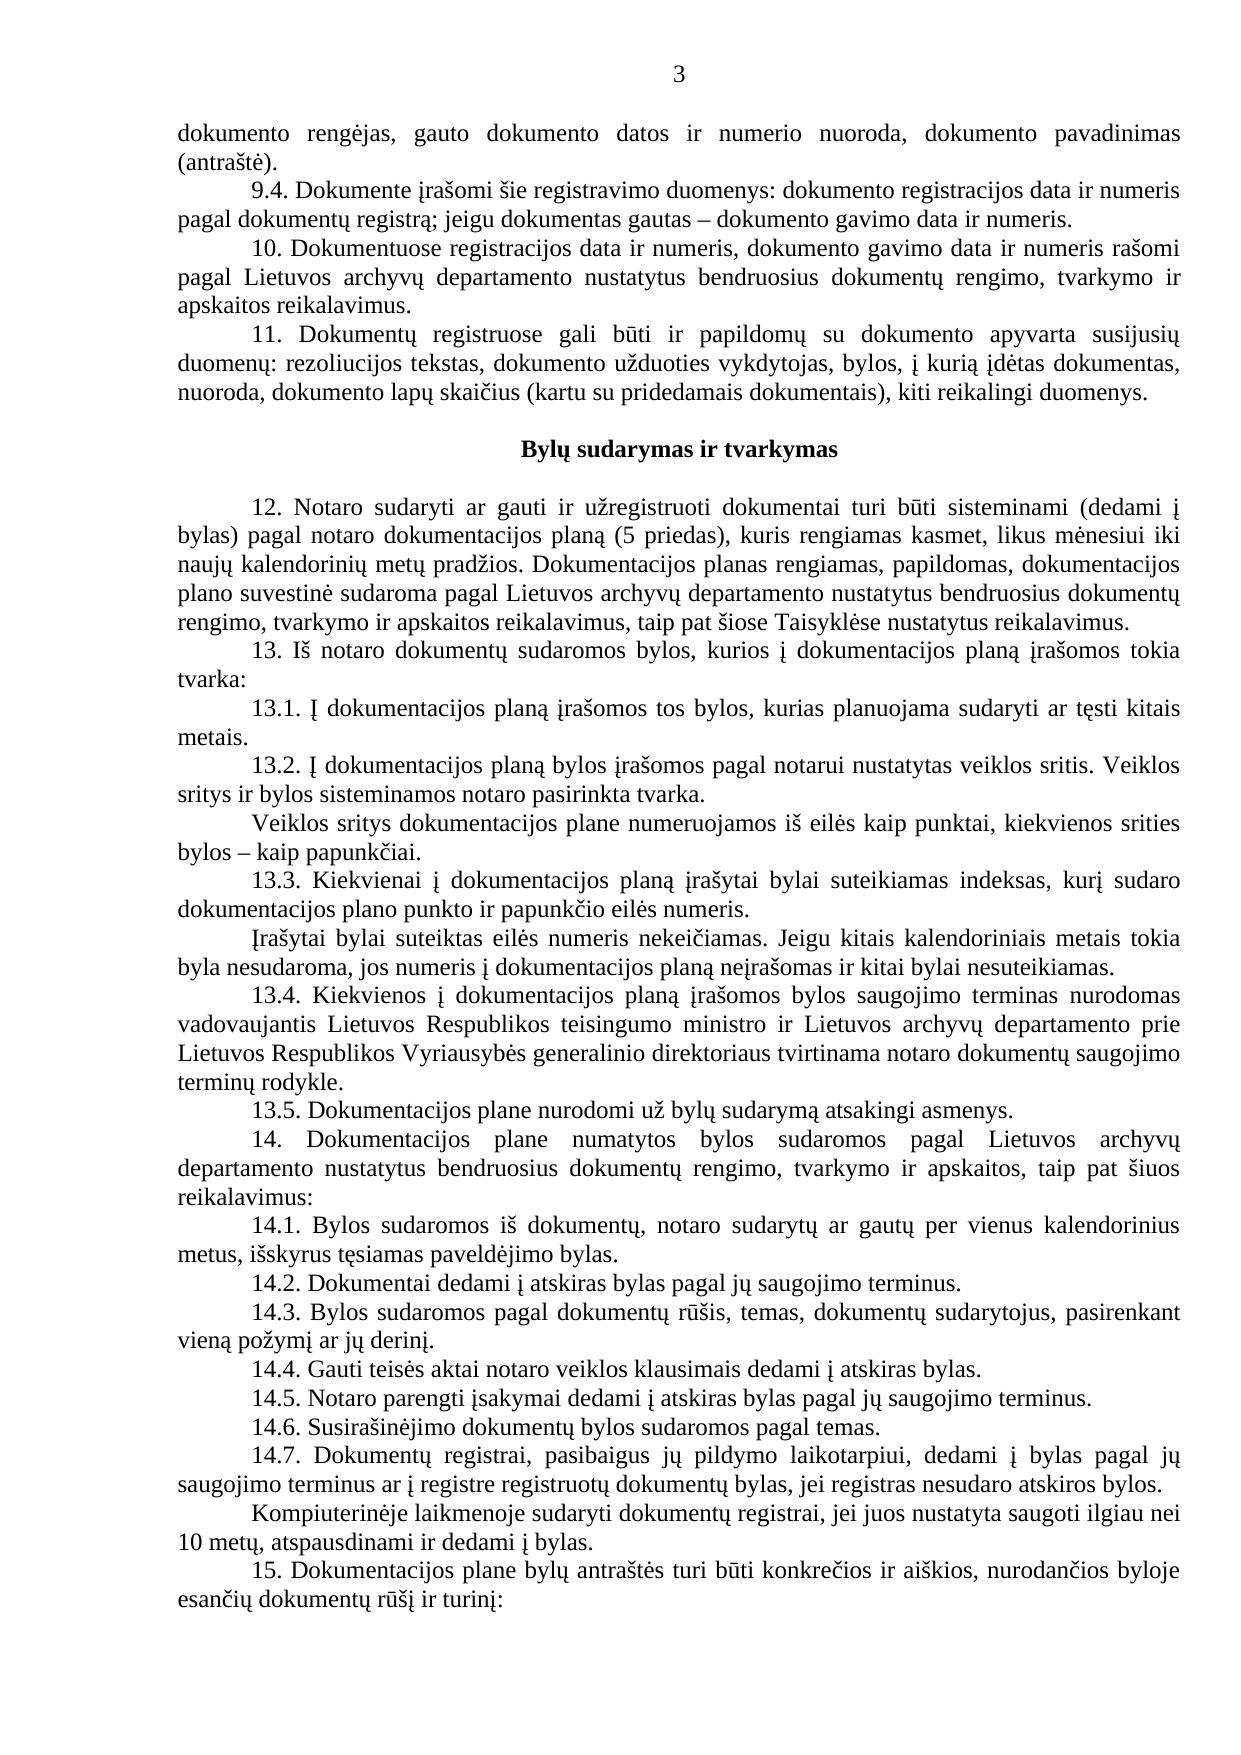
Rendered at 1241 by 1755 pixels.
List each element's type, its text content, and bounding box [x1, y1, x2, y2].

text 14.5. Notaro parengti įsakymai dedami į atskiras bylas pagal jų saugojimo terminus. [177, 1383, 1181, 1412]
text 14.3. Bylos sudaromos pagal dokumentų rūšis, temas, dokumentų sudarytojus, pasirenkant vieną požymį ar jų derinį. [177, 1297, 1181, 1354]
text Veiklos sritys dokumentacijos plane numeruojamos iš eilės kaip punktai, kiekvienos srities bylos – kaip papunkčiai. [177, 808, 1181, 866]
text Bylų sudarymas ir tvarkymas [177, 434, 1181, 463]
text 15. Dokumentacijos plane bylų antraštės turi būti konkrečios ir aiškios, nurodančios byloje esančių dokumentų rūšį ir turinį: [177, 1556, 1181, 1613]
text 12. Notaro sudaryti ar gauti ir užregistruoti dokumentai turi būti sisteminami (dedami į bylas) pagal notaro dokumentacijos planą (5 priedas), kuris rengiamas kasmet, likus mėnesiui iki naujų kalendorinių metų pradžios. Dokumentacijos planas rengiamas, papildomas, dokumentacijos plano suvestinė sudaroma pagal Lietuvos archyvų departamento nustatytus bendruosius dokumentų rengimo, tvarkymo ir apskaitos reikalavimus, taip pat šiose Taisyklėse nustatytus reikalavimus. [177, 492, 1181, 636]
text 9.4. Dokumente įrašomi šie registravimo duomenys: dokumento registracijos data ir numeris pagal dokumentų registrą; jeigu dokumentas gautas – dokumento gavimo data ir numeris. [177, 176, 1181, 233]
text 13.2. Į dokumentacijos planą bylos įrašomos pagal notarui nustatytas veiklos sritis. Veiklos sritys ir bylos sisteminamos notaro pasirinkta tvarka. [177, 751, 1181, 808]
text dokumento rengėjas, gauto dokumento datos ir numerio nuoroda, dokumento pavadinimas (antraštė). [177, 118, 1181, 176]
text 14.6. Susirašinėjimo dokumentų bylos sudaromos pagal temas. [177, 1412, 1181, 1441]
text 13.3. Kiekvienai į dokumentacijos planą įrašytai bylai suteikiamas indeksas, kurį sudaro dokumentacijos plano punkto ir papunkčio eilės numeris. [177, 866, 1181, 923]
text Įrašytai bylai suteiktas eilės numeris nekeičiamas. Jeigu kitais kalendoriniais metais tokia byla nesudaroma, jos numeris į dokumentacijos planą neįrašomas ir kitai bylai nesuteikiamas. [177, 923, 1181, 981]
text 13.1. Į dokumentacijos planą įrašomos tos bylos, kurias planuojama sudaryti ar tęsti kitais metais. [177, 693, 1181, 751]
text 13. Iš notaro dokumentų sudaromos bylos, kurios į dokumentacijos planą įrašomos tokia tvarka: [177, 636, 1181, 693]
text 11. Dokumentų registruose gali būti ir papildomų su dokumento apyvarta susijusių duomenų: rezoliucijos tekstas, dokumento užduoties vykdytojas, bylos, į kurią įdėtas dokumentas, nuoroda, dokumento lapų skaičius (kartu su pridedamais dokumentais), kiti reikalingi duomenys. [177, 319, 1181, 406]
text 10. Dokumentuose registracijos data ir numeris, dokumento gavimo data ir numeris rašomi pagal Lietuvos archyvų departamento nustatytus bendruosius dokumentų rengimo, tvarkymo ir apskaitos reikalavimus. [177, 233, 1181, 319]
text 14.1. Bylos sudaromos iš dokumentų, notaro sudarytų ar gautų per vienus kalendorinius metus, išskyrus tęsiamas paveldėjimo bylas. [177, 1211, 1181, 1268]
text Kompiuterinėje laikmenoje sudaryti dokumentų registrai, jei juos nustatyta saugoti ilgiau nei 10 metų, atspausdinami ir dedami į bylas. [177, 1498, 1181, 1556]
text 13.4. Kiekvienos į dokumentacijos planą įrašomos bylos saugojimo terminas nurodomas vadovaujantis Lietuvos Respublikos teisingumo ministro ir Lietuvos archyvų departamento prie Lietuvos Respublikos Vyriausybės generalinio direktoriaus tvirtinama notaro dokumentų saugojimo terminų rodykle. [177, 981, 1181, 1096]
text 14.2. Dokumentai dedami į atskiras bylas pagal jų saugojimo terminus. [177, 1268, 1181, 1297]
text 13.5. Dokumentacijos plane nurodomi už bylų sudarymą atsakingi asmenys. [177, 1096, 1181, 1124]
text 14. Dokumentacijos plane numatytos bylos sudaromos pagal Lietuvos archyvų departamento nustatytus bendruosius dokumentų rengimo, tvarkymo ir apskaitos, taip pat šiuos reikalavimus: [177, 1124, 1181, 1211]
text 14.4. Gauti teisės aktai notaro veiklos klausimais dedami į atskiras bylas. [177, 1354, 1181, 1383]
text 14.7. Dokumentų registrai, pasibaigus jų pildymo laikotarpiui, dedami į bylas pagal jų saugojimo terminus ar į registre registruotų dokumentų bylas, jei registras nesudaro atskiros bylos. [177, 1441, 1181, 1498]
